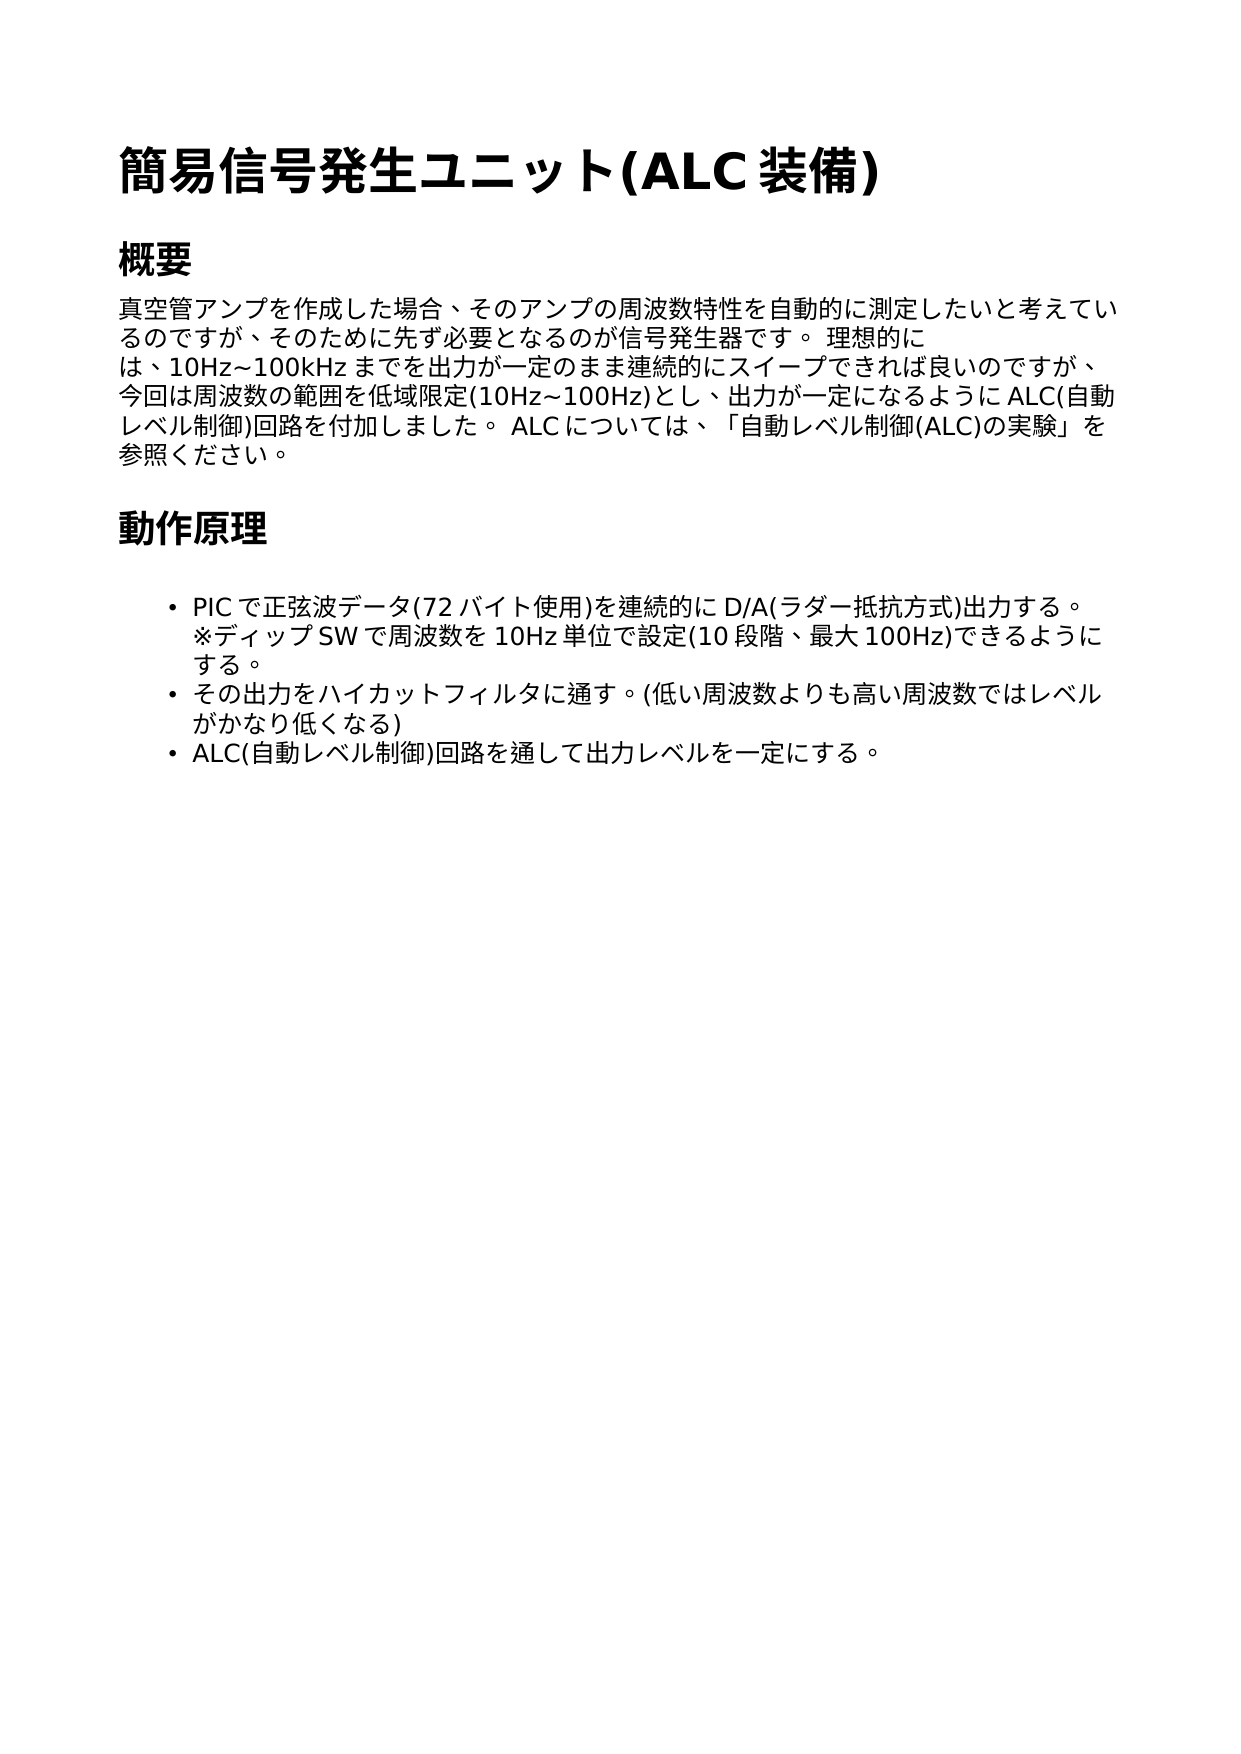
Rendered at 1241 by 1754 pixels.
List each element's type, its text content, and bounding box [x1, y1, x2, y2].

list PICで正弦波データ(72バイト使用)を連続的にD/A(ラダー抵抗方式)出力する。 ※ディップSWで周波数を10Hz単位で設定(10段階、最大100Hz)できるようにする。 [177, 593, 1122, 681]
subtitle 動作原理 [118, 507, 1122, 551]
text 真空管アンプを作成した場合、そのアンプの周波数特性を自動的に測定したいと考えているのですが、そのために先ず必要となるのが信号発生器です。 理想的には、10Hz~100kHzまでを出力が一定のまま連続的にスイープできれば良いのですが、今回は周波数の範囲を低域限定(10Hz~100Hz)とし、出力が一定になるようにALC(自動レベル制御)回路を付加しました。 ALCについては、「自動レベル制御(ALC)の実験」を参照ください。 [118, 295, 1122, 470]
subtitle 簡易信号発生ユニット(ALC装備) [118, 143, 1122, 201]
list ALC(自動レベル制御)回路を通して出力レベルを一定にする。 [177, 739, 1122, 768]
list その出力をハイカットフィルタに通す。(低い周波数よりも高い周波数ではレベルがかなり低くなる) [177, 681, 1122, 739]
subtitle 概要 [118, 239, 1122, 282]
